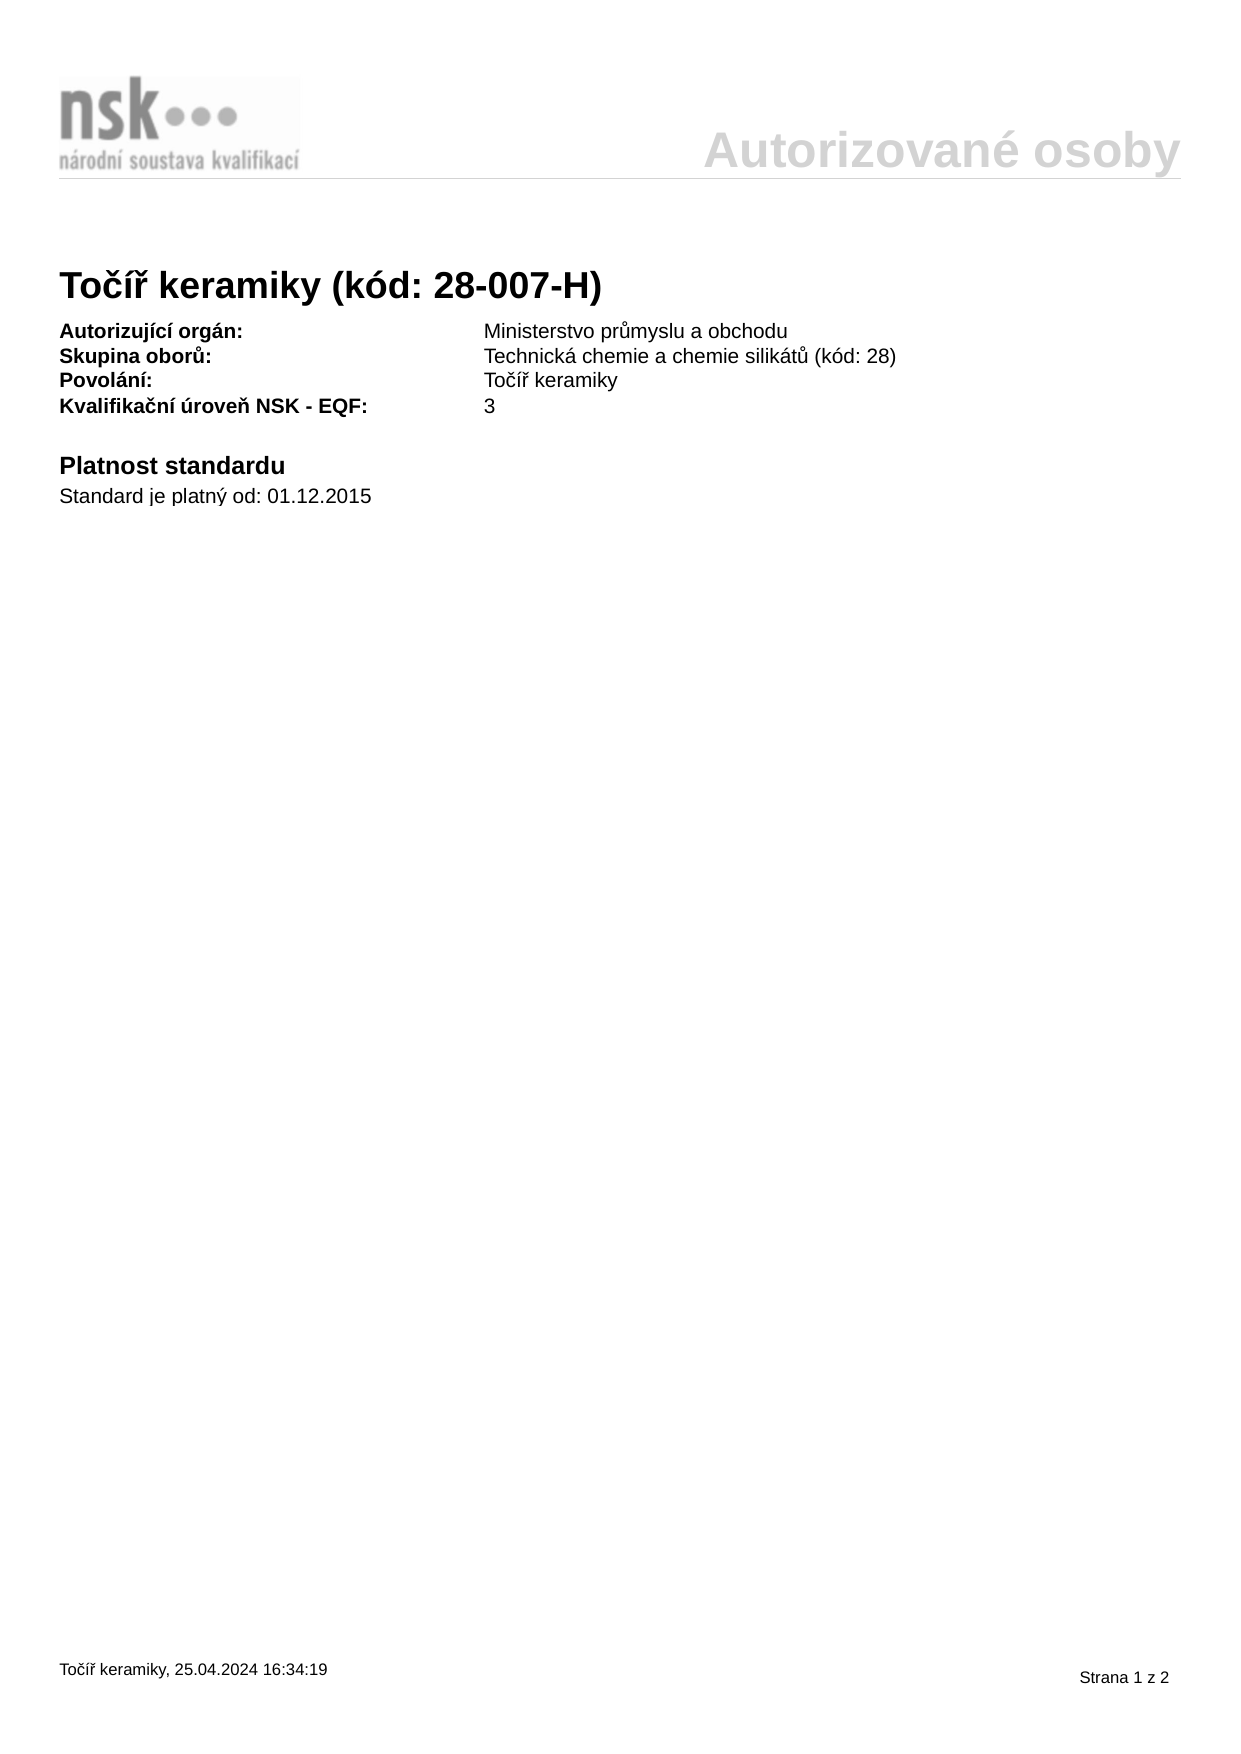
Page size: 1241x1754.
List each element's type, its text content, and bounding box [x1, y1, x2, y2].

table_cell [626, 806, 862, 1106]
table_header Autorizované osoby [626, 59, 1181, 178]
table_cell [626, 506, 862, 806]
table_cell [59, 172, 483, 178]
table_cell [862, 196, 1169, 224]
picture [58, 59, 621, 172]
table_cell Ministerstvo průmyslu a obchodu [484, 319, 1181, 344]
table_cell [59, 196, 483, 224]
table_cell [620, 418, 626, 447]
table_cell [484, 1106, 620, 1383]
table_cell [626, 1384, 862, 1659]
table_cell Autorizující orgán: [59, 319, 483, 343]
table_cell [620, 1106, 626, 1383]
table_cell [59, 1384, 483, 1659]
table_cell [620, 1384, 626, 1659]
table_cell [1169, 1384, 1181, 1659]
table_header [621, 59, 626, 172]
table_cell Kvalifikační úroveň NSK - EQF: [59, 394, 483, 417]
table_cell [484, 196, 620, 224]
table_cell [1169, 196, 1181, 224]
table_cell Strana 1 z 2 [862, 1660, 1169, 1696]
table_cell [484, 418, 620, 447]
table_cell [59, 418, 483, 447]
table_cell Platnost standardu [59, 448, 1181, 483]
table_cell [620, 806, 626, 1106]
table_cell [484, 307, 620, 319]
table_cell [484, 172, 620, 178]
table_cell Točíř keramiky [484, 368, 1181, 393]
table_cell Točíř keramiky, 25.04.2024 16:34:19 [59, 1660, 862, 1696]
table_cell [620, 196, 626, 224]
table_cell [59, 307, 483, 319]
table_cell Povolání: [59, 368, 483, 392]
table_cell Standard je platný od: 01.12.2015 [59, 484, 1181, 506]
table_cell [1169, 418, 1181, 447]
table_cell [620, 506, 626, 806]
table_cell [862, 418, 1169, 447]
table_cell [626, 307, 862, 319]
table_cell [862, 1106, 1169, 1383]
table_cell [1169, 1660, 1181, 1696]
table_cell [862, 1384, 1169, 1659]
table_cell [484, 506, 620, 806]
table_cell [59, 506, 483, 806]
table_cell [59, 1106, 483, 1383]
table_cell [626, 196, 862, 224]
table_cell Skupina oborů: [59, 344, 483, 368]
table_cell [1169, 1106, 1181, 1383]
table_cell [1169, 506, 1181, 806]
table_cell 3 [484, 394, 1181, 417]
table_cell [59, 806, 483, 1106]
table_cell [862, 307, 1169, 319]
table_cell [484, 806, 620, 1106]
table_cell [862, 806, 1169, 1106]
table_cell [1169, 806, 1181, 1106]
table_cell [626, 1106, 862, 1383]
table_cell [620, 307, 626, 319]
table_cell Točíř keramiky (kód: 28-007-H) [59, 224, 1181, 307]
table_cell [59, 179, 1181, 196]
table_cell [862, 506, 1169, 806]
table_cell [626, 418, 862, 447]
table_cell [1169, 307, 1181, 319]
table_cell Technická chemie a chemie silikátů (kód: 28) [484, 344, 1181, 368]
table_cell [484, 1384, 620, 1659]
